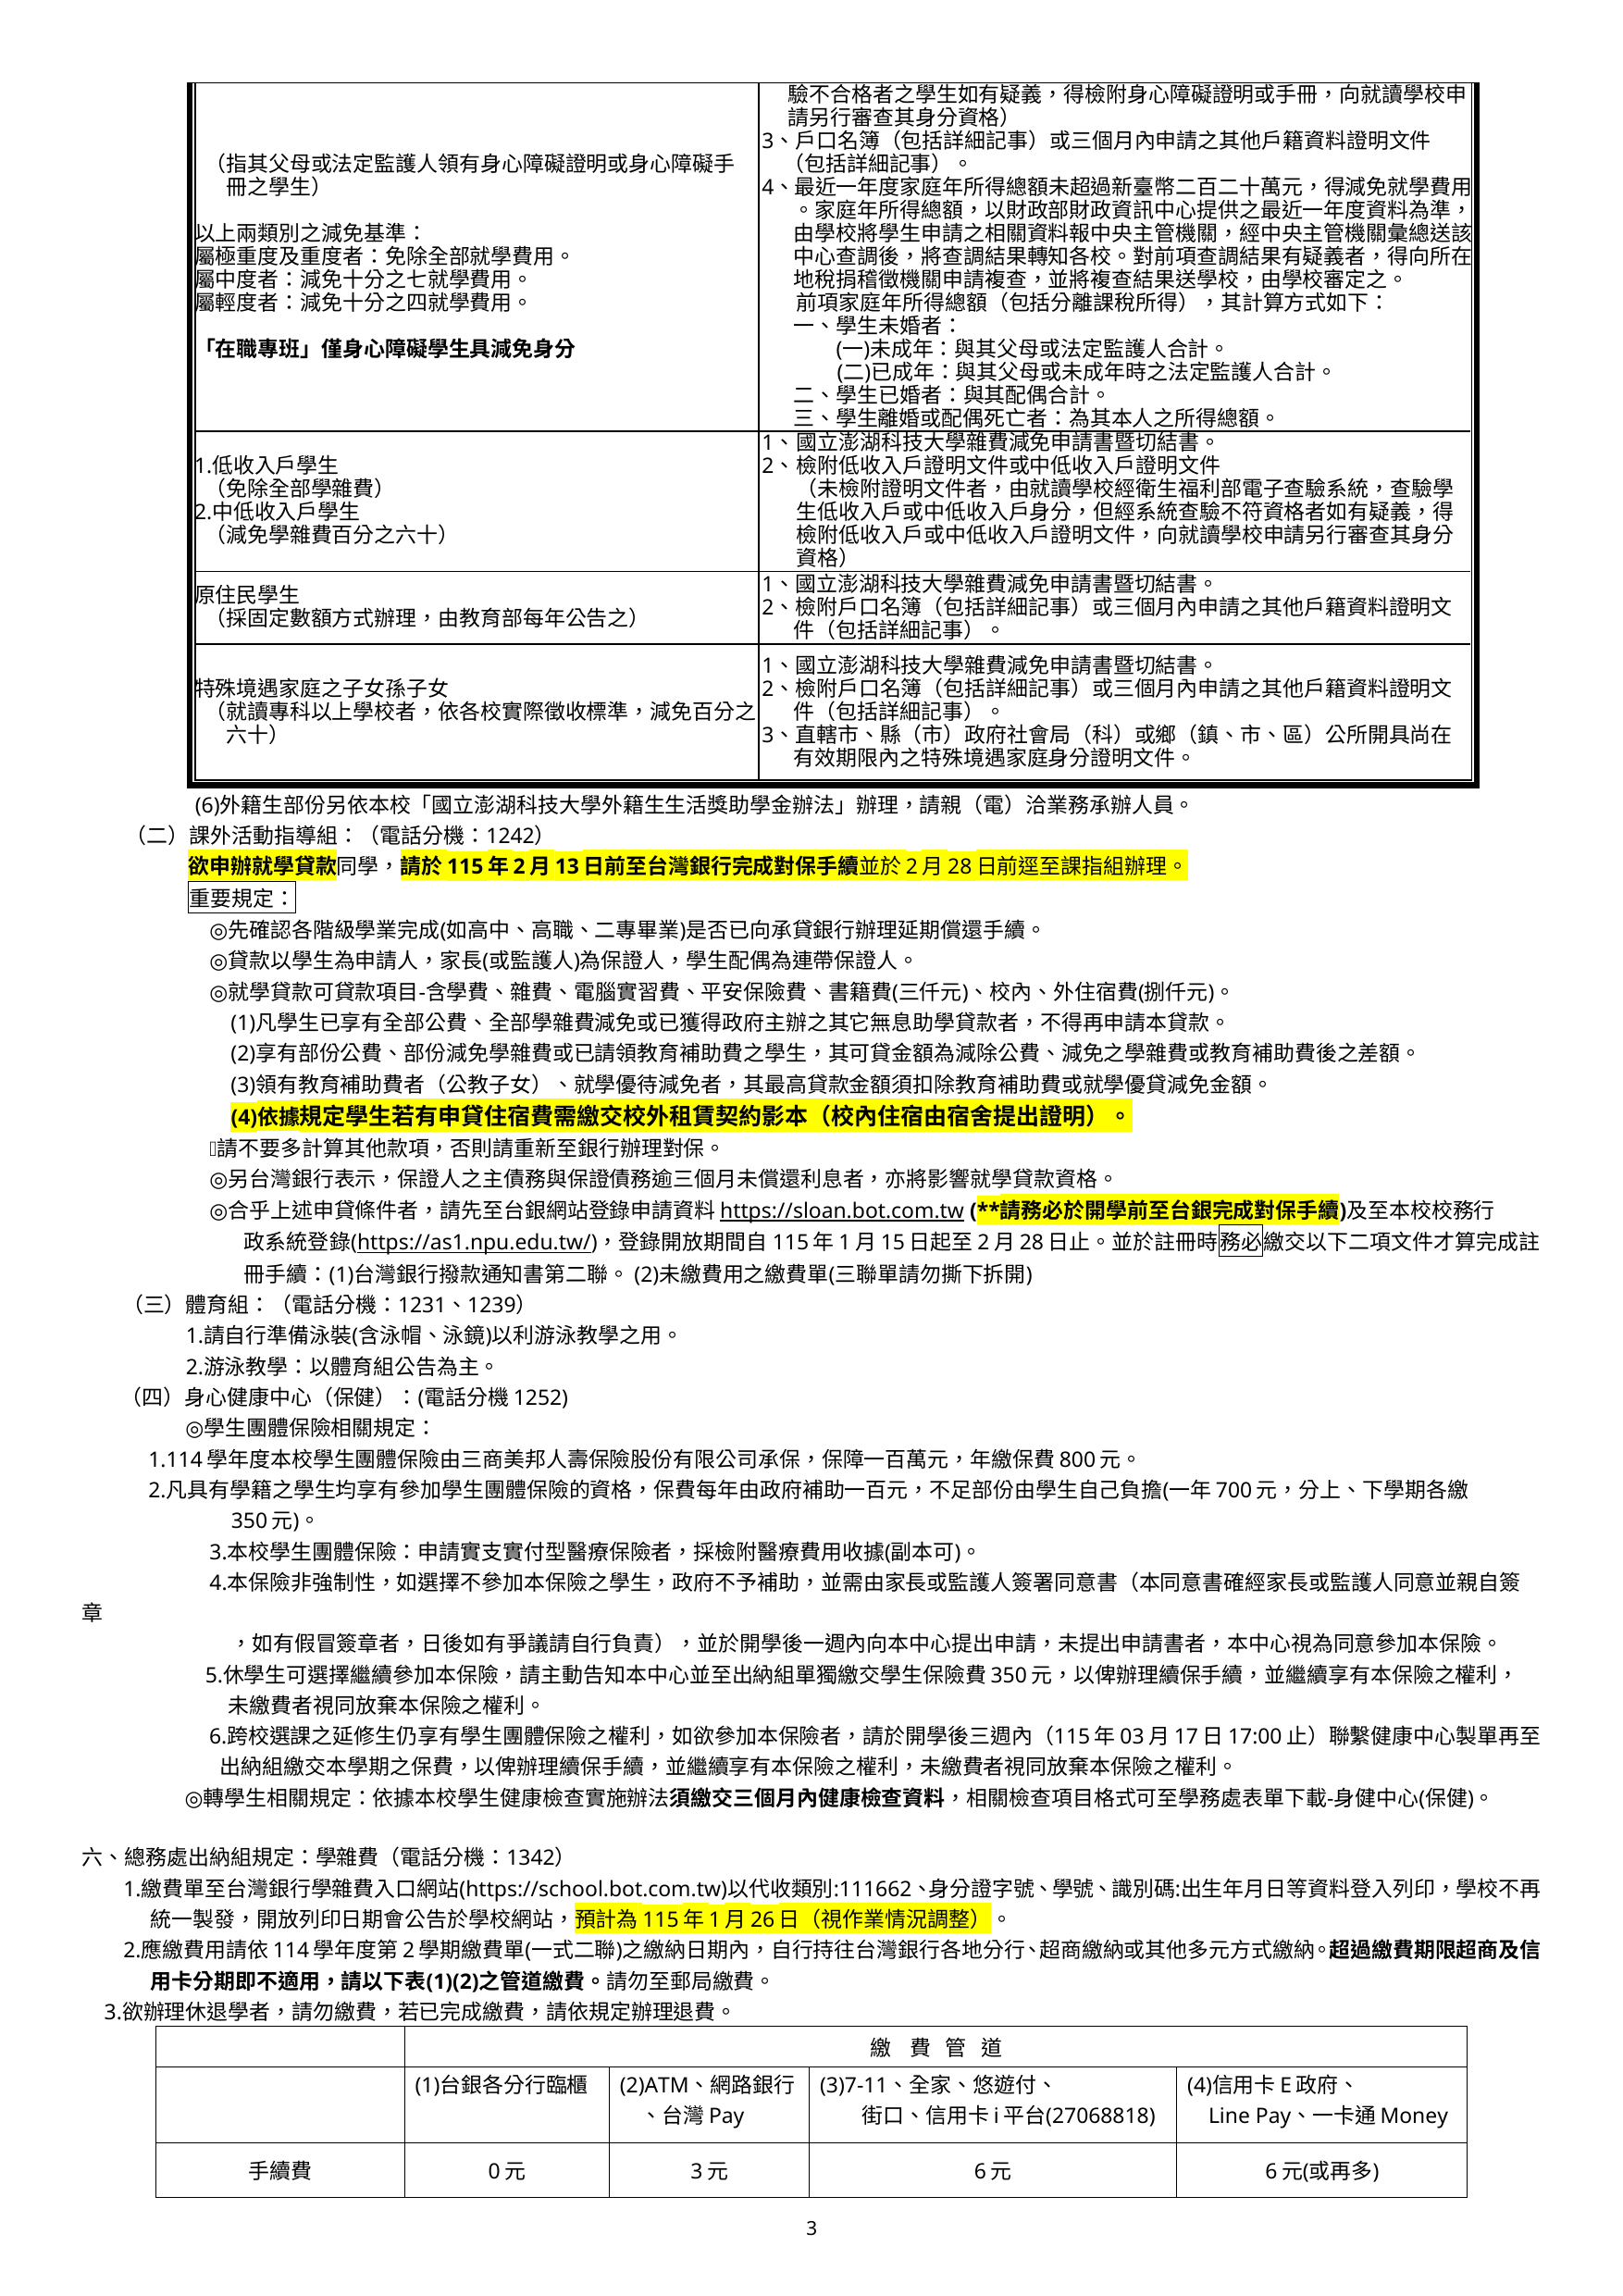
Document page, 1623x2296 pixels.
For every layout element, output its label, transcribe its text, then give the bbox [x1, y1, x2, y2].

text ◎先確認各階級學業完成(如高中、高職、二專畢業)是否已向承貸銀行辦理延期償還手續。 [82, 913, 1541, 944]
text ◎合乎上述申貸條件者，請先至台銀網站登錄申請資料https://sloan.bot.com.tw (**請務必於開學前至台銀完成對保手續)及至本校校務行 [82, 1194, 1541, 1224]
text (3)領有教育補助費者（公教子女）、就學優待減免者，其最高貸款金額須扣除教育補助費或就學優貸減免金額。 [82, 1067, 1541, 1098]
text 1.繳費單至台灣銀行學雜費入口網站(https://school.bot.com.tw)以代收類別:111662、身分證字號、學號、識別碼:出生年月日等資料登入列印，學校不再統一製發，開放列印日期會公告於學校網站，預計為115年1月26日（視作業情況調整）。 [123, 1871, 1541, 1933]
table_cell 1、國立澎湖科技大學雜費減免申請書暨切結書。 2、檢附戶口名簿（包括詳細記事）或三個月內申請之其他戶籍資料證明文 件（包括詳細記事）。 3、直轄市、縣（市）政府社會局（科）或鄉（鎮、市、區）公所開具尚在 有效期限內之特殊境遇家庭身分證明文件。 [760, 643, 1471, 779]
text ◎學生團體保險相關規定： [82, 1411, 1541, 1442]
text 1.請自行準備泳裝(含泳帽、泳鏡)以利游泳教學之用。 [82, 1319, 1541, 1349]
text (1)凡學生已享有全部公費、全部學雜費減免或已獲得政府主辦之其它無息助學貸款者，不得再申請本貸款。 [82, 1006, 1541, 1036]
table_cell 0元 [405, 2143, 609, 2197]
text ◎貸款以學生為申請人，家長(或監護人)為保證人，學生配偶為連帶保證人。 [82, 944, 1541, 974]
table_cell (3)7-11、全家、悠遊付、 街口、信用卡i平台(27068818) [810, 2067, 1176, 2142]
table_cell 1、國立澎湖科技大學雜費減免申請書暨切結書。 2、檢附戶口名簿（包括詳細記事）或三個月內申請之其他戶籍資料證明文 件（包括詳細記事）。 [760, 571, 1471, 643]
text 350元)。 [220, 1504, 1541, 1534]
text 4.本保險非強制性，如選擇不參加本保險之學生，政府不予補助，並需由家長或監護人簽署同意書（本同意書確經家長或監護人同意並親自簽章 [82, 1566, 1541, 1627]
table_cell （指其父母或法定監護人領有身心障礙證明或身心障礙手 冊之學生） 以上兩類別之減免基準： 屬極重度及重度者：免除全部就學費用。 屬中度者：減免十分之七就學費用。 屬輕度者：減免十分之四就學費用。 「在職專班」僅身心障礙學生具減免身分 [196, 83, 758, 430]
table_cell 6元(或再多) [1177, 2143, 1467, 2197]
table_cell (1)台銀各分行臨櫃 [405, 2067, 609, 2142]
text （三）體育組：（電話分機：1231、1239） [82, 1288, 1541, 1319]
text [296, 881, 1541, 913]
text (2)享有部份公費、部份減免學雜費或已請領教育補助費之學生，其可貸金額為減除公費、減免之學雜費或教育補助費後之差額。 [82, 1036, 1541, 1067]
text 出納組繳交本學期之保費，以俾辦理續保手續，並繼續享有本保險之權利，未繳費者視同放棄本保險之權利。 [93, 1750, 1541, 1781]
text 政系統登錄(https://as1.npu.edu.tw/)，登錄開放期間自115年1月15日起至2月28日止。並於註冊時務必繳交以下二項文件才算完成註冊手續：(1)台灣銀行撥款通知書第二聯。 (2)未繳費用之繳費單(三聯單請勿撕下拆開) [244, 1224, 1541, 1288]
table_cell 1.低收入戶學生 （免除全部學雜費） 2.中低收入戶學生 （減免學雜費百分之六十） [196, 432, 758, 571]
table_cell 特殊境遇家庭之子女孫子女 （就讀專科以上學校者，依各校實際徵收標準，減免百分之 六十） [196, 645, 758, 779]
text [82, 881, 188, 913]
text （二）課外活動指導組：（電話分機：1242） [126, 819, 1541, 850]
text 2.游泳教學：以體育組公告為主。 [82, 1349, 1541, 1381]
text 3.欲辦理休退學者，請勿繳費，若已完成繳費，請依規定辦理退費。 [82, 1995, 1541, 2026]
text 1.114學年度本校學生團體保險由三商美邦人壽保險股份有限公司承保，保障一百萬元，年繳保費800元。 [82, 1442, 1541, 1473]
table_cell (4)信用卡E政府、 Line Pay、一卡通Money [1177, 2067, 1467, 2142]
table_cell [156, 2067, 404, 2142]
table_header [156, 2027, 404, 2066]
table_cell 原住民學生 （採固定數額方式辦理，由教育部每年公告之） [196, 572, 758, 643]
text ，如有假冒簽章者，日後如有爭議請自行負責），並於開學後一週內向本中心提出申請，未提出申請書者，本中心視為同意參加本保險。 [82, 1627, 1541, 1657]
text 6.跨校選課之延修生仍享有學生團體保險之權利，如欲參加本保險者，請於開學後三週內（115年03月17日17:00止）聯繫健康中心製單再至 [93, 1719, 1541, 1750]
text ◎就學貸款可貸款項目-含學費、雜費、電腦實習費、平安保險費、書籍費(三仟元)、校內、外住宿費(捌仟元)。 [82, 974, 1541, 1006]
text 2.應繳費用請依114學年度第2學期繳費單(一式二聯)之繳納日期內，自行持往台灣銀行各地分行、超商繳納或其他多元方式繳納。超過繳費期限超商及信用卡分期即不適用，請以下表(1)(2)之管道繳費。請勿至郵局繳費。 [123, 1933, 1541, 1995]
text 5.休學生可選擇繼續參加本保險，請主動告知本中心並至出納組單獨繳交學生保險費350元，以俾辦理續保手續，並繼續享有本保險之權利， [82, 1657, 1541, 1689]
table_cell 驗不合格者之學生如有疑義，得檢附身心障礙證明或手冊，向就讀學校申 請另行審查其身分資格） 3、戶口名簿（包括詳細記事）或三個月內申請之其他戶籍資料證明文件 （包括詳細記事）。 4、最近一年度家庭年所得總額未超過新臺幣二百二十萬元，得減免就學費用 。家庭年所得總額，以財政部財政資訊中心提供之最近一年度資料為準， 由學校將學生申請之相關資料報中央主管機關，經中央主管機關彙總送該 中心查調後，將查調結果轉知各校。對前項查調結果有疑義者，得向所在 地稅捐稽徵機關申請複查，並將複查結果送學校，由學校審定之。 前項家庭年所得總額（包括分離課稅所得），其計算方式如下： 一、學生未婚者： (一)未成年：與其父母或法定監護人合計。 (二)已成年：與其父母或未成年時之法定監護人合計。 二、學生已婚者：與其配偶合計。 三、學生離婚或配偶死亡者：為其本人之所得總額。 [760, 83, 1471, 430]
table_cell 手續費 [156, 2143, 404, 2197]
text 重要規定： [189, 882, 295, 912]
text 請不要多計算其他款項，否則請重新至銀行辦理對保。 [82, 1132, 1541, 1162]
table_cell 3元 [610, 2143, 809, 2197]
text 六、總務處出納組規定：學雜費（電話分機：1342） [82, 1841, 1541, 1871]
table_header 繳 費 管 道 [405, 2027, 1467, 2066]
text (4)依據規定學生若有申貸住宿費需繳交校外租賃契約影本（校內住宿由宿舍提出證明）。 [82, 1098, 1541, 1132]
text 欲申辦就學貸款同學，請於115年2月13日前至台灣銀行完成對保手續並於2月28日前逕至課指組辦理。 [82, 850, 1541, 881]
text ◎轉學生相關規定：依據本校學生健康檢查實施辦法須繳交三個月內健康檢查資料，相關檢查項目格式可至學務處表單下載-身健中心(保健)。 [82, 1781, 1541, 1812]
text 2.凡具有學籍之學生均享有參加學生團體保險的資格，保費每年由政府補助一百元，不足部份由學生自己負擔(一年700元，分上、下學期各繳 [82, 1473, 1541, 1504]
text (6)外籍生部份另依本校「國立澎湖科技大學外籍生生活獎助學金辦法」辦理，請親（電）洽業務承辦人員。 [195, 788, 1541, 819]
table_cell 國立澎湖科技大學雜費減免申請書暨切結書。 檢附低收入戶證明文件或中低收入戶證明文件 （未檢附證明文件者，由就讀學校經衛生福利部電子查驗系統，查驗學 生低收入戶或中低收入戶身分，但經系統查驗不符資格者如有疑義，得 檢附低收入戶或中低收入戶證明文件，向就讀學校申請另行審查其身分 資格） [760, 430, 1471, 571]
text 未繳費者視同放棄本保險之權利。 [105, 1689, 1541, 1719]
text （四）身心健康中心（保健）：(電話分機1252) [82, 1381, 1541, 1411]
table_cell (2)ATM、網路銀行 、台灣Pay [610, 2067, 809, 2142]
text 3.本校學生團體保險：申請實支實付型醫療保險者，採檢附醫療費用收據(副本可)。 [82, 1534, 1541, 1566]
table_cell 6元 [810, 2143, 1176, 2197]
text ◎另台灣銀行表示，保證人之主債務與保證債務逾三個月未償還利息者，亦將影響就學貸款資格。 [82, 1162, 1541, 1194]
